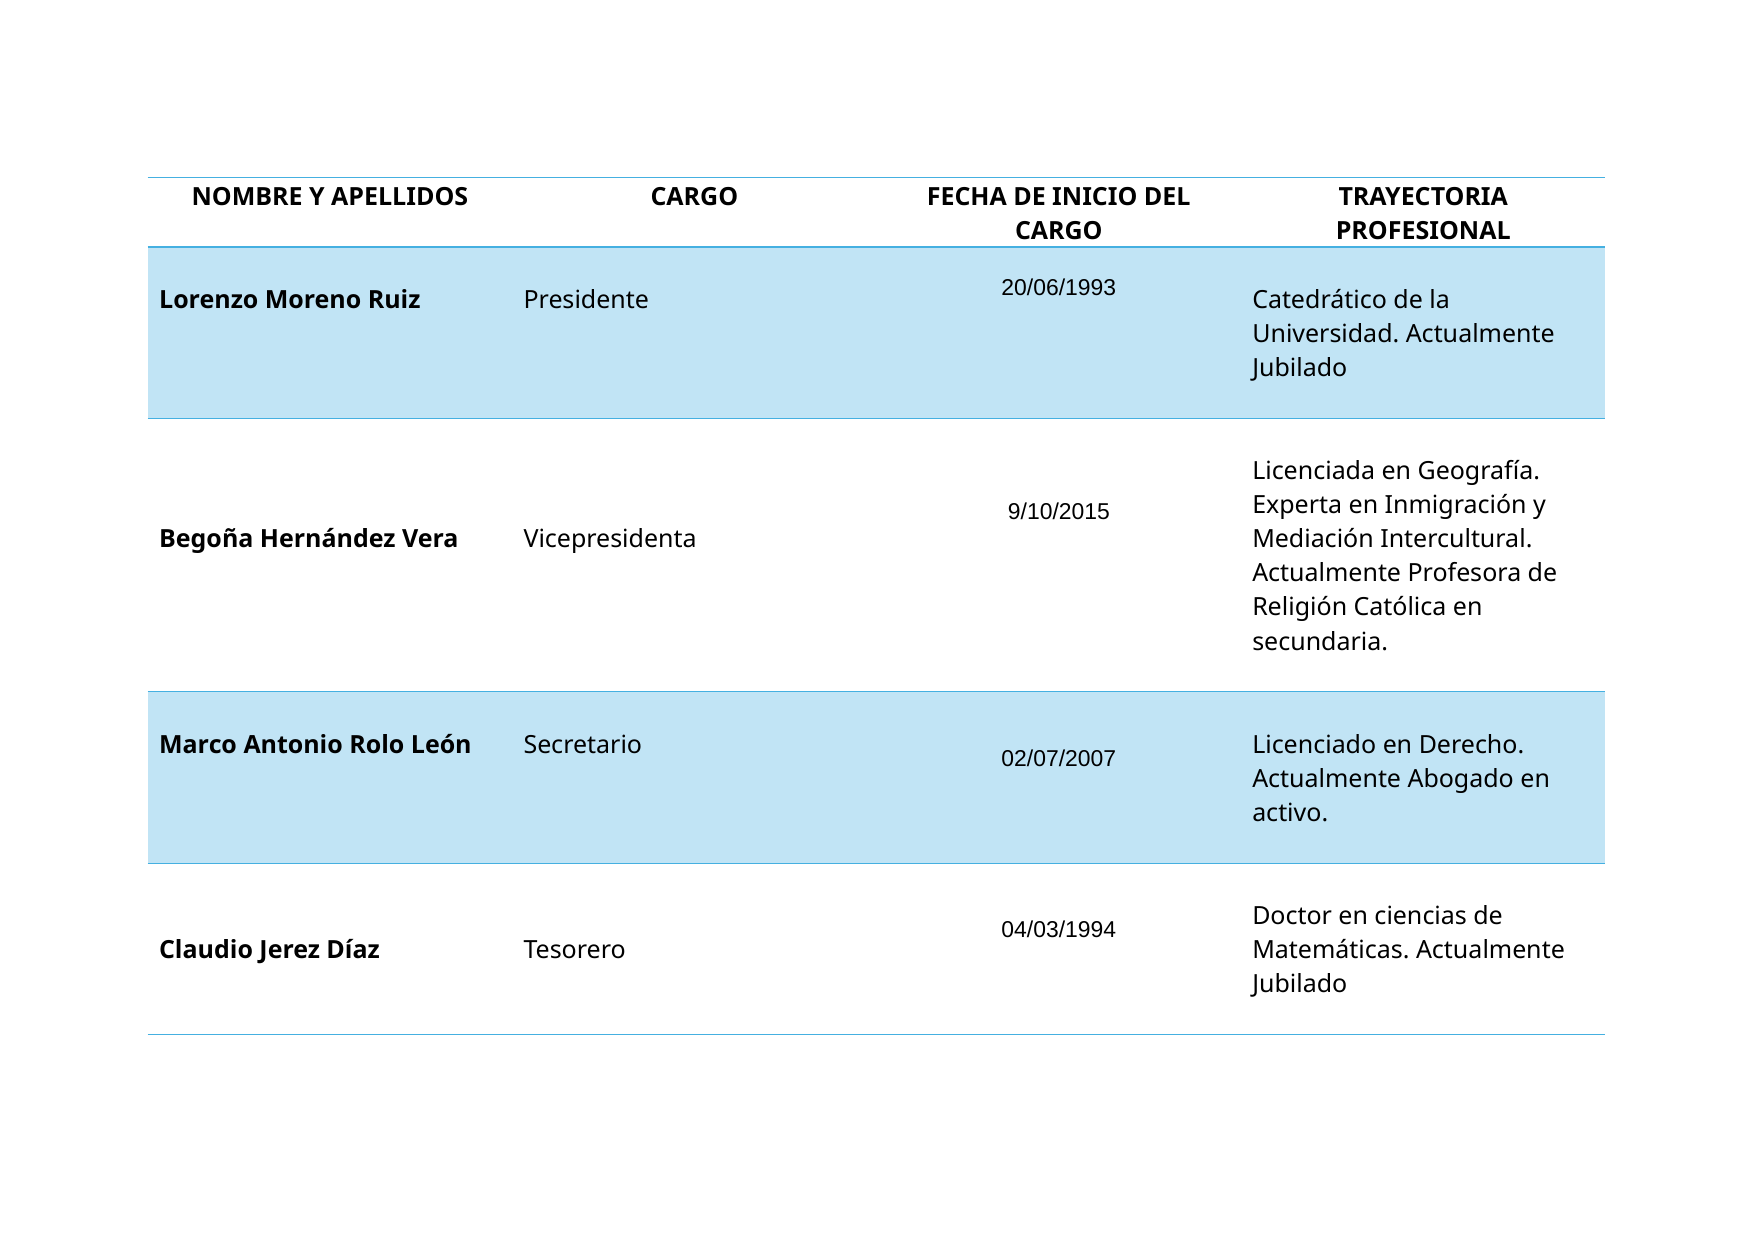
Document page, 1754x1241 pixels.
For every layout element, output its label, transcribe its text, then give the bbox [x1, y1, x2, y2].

table_cell 04/03/1994 [876, 864, 1241, 1034]
table_header CARGO [512, 178, 876, 246]
table_cell 02/07/2007 [876, 692, 1241, 863]
table_cell 9/10/2015 [876, 419, 1241, 691]
table_cell Claudio Jerez Díaz [148, 864, 512, 1034]
table_cell Lorenzo Moreno Ruiz [148, 248, 512, 418]
table_cell Licenciada en Geografía. Experta en Inmigración y Mediación Intercultural. Actualmente Profesora de Religión Católica en secundaria. [1241, 419, 1605, 691]
table_cell Presidente [512, 248, 876, 418]
table_header FECHA DE INICIO DEL CARGO [876, 178, 1241, 246]
table_cell Doctor en ciencias de Matemáticas. Actualmente Jubilado [1241, 864, 1605, 1034]
table_cell Vicepresidenta [512, 419, 876, 691]
table_header NOMBRE Y APELLIDOS [148, 178, 512, 246]
table_cell Secretario [512, 692, 876, 863]
table_cell Licenciado en Derecho. Actualmente Abogado en activo. [1241, 692, 1605, 863]
table_cell 20/06/1993 [876, 248, 1241, 418]
table_cell Begoña Hernández Vera [148, 419, 512, 691]
table_cell Tesorero [512, 864, 876, 1034]
table_cell Catedrático de la Universidad. Actualmente Jubilado [1241, 248, 1605, 418]
table_header TRAYECTORIA PROFESIONAL [1241, 178, 1605, 246]
table_cell Marco Antonio Rolo León [148, 692, 512, 863]
